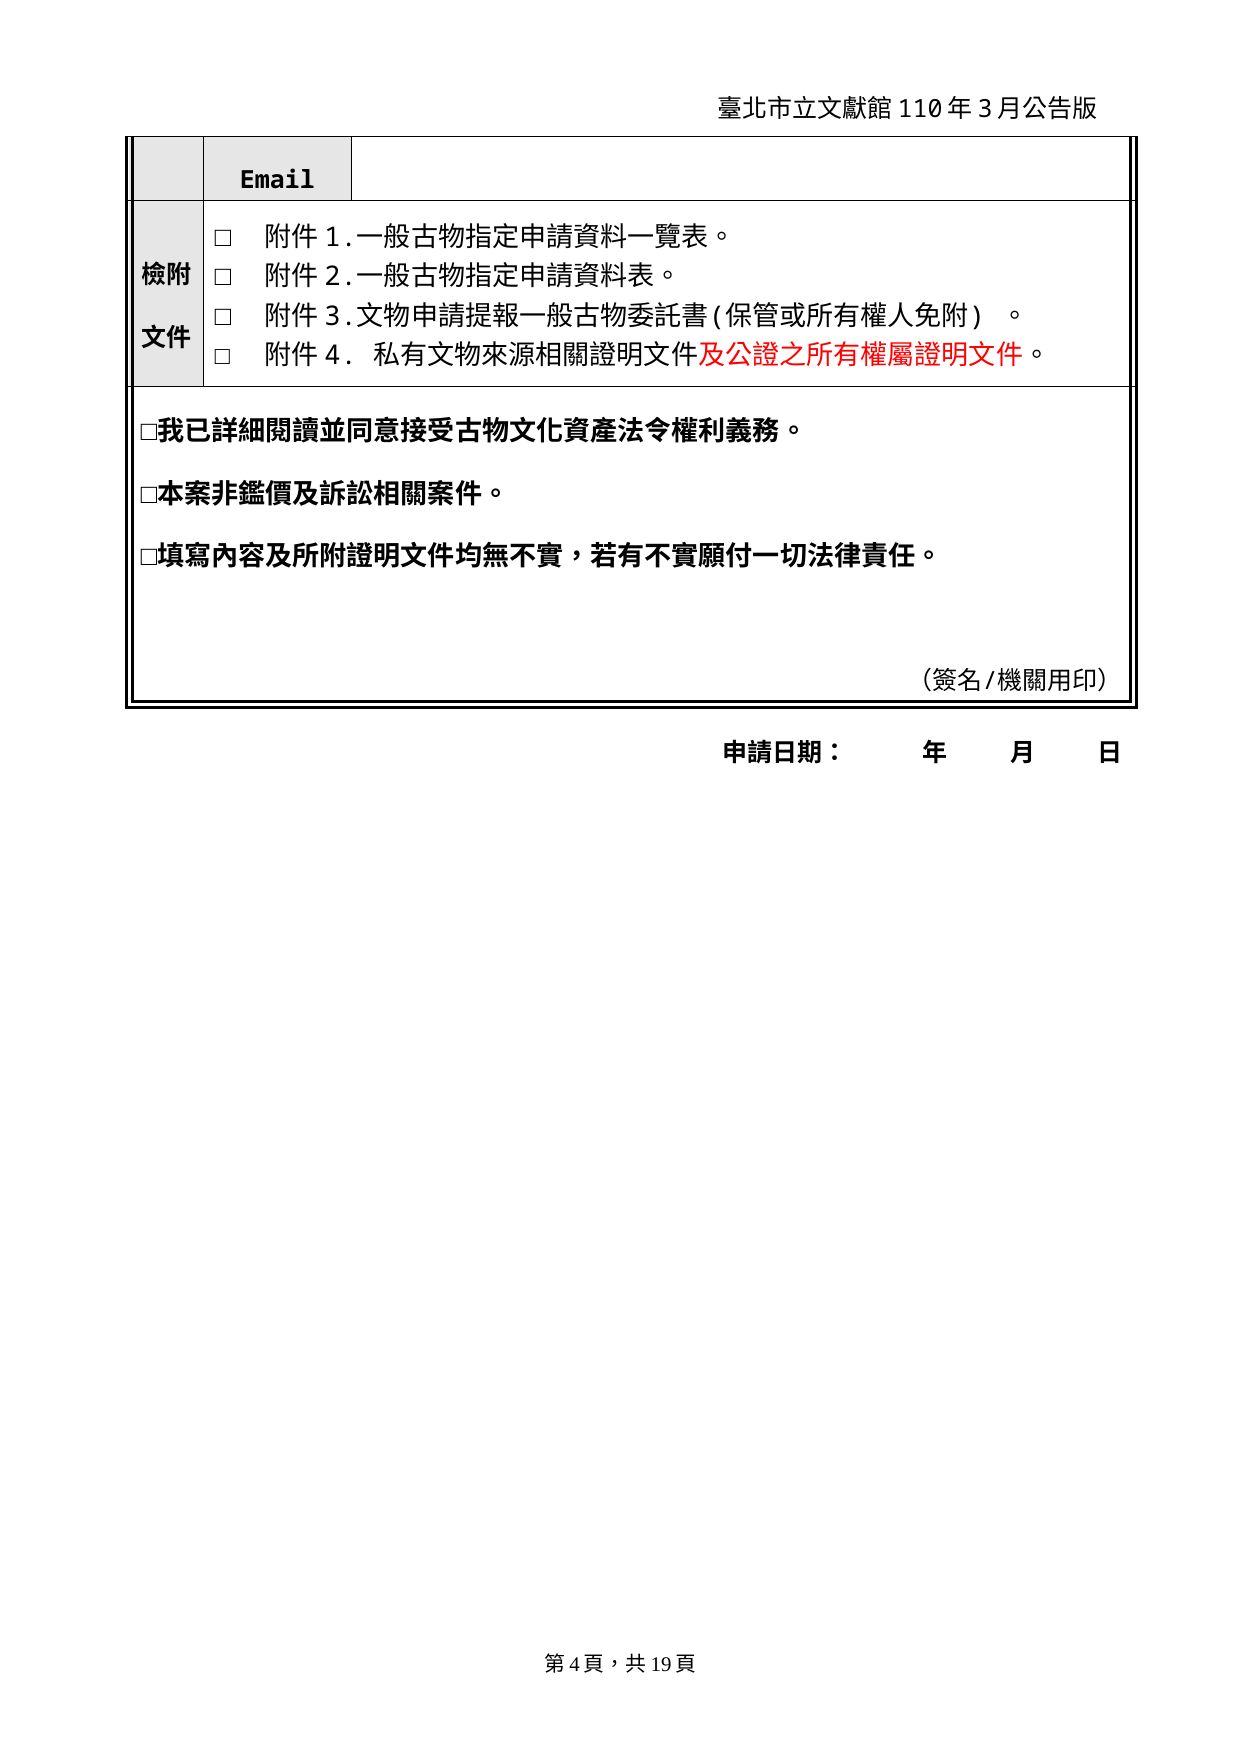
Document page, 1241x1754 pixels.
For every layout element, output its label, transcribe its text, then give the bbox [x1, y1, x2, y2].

table_cell Email [204, 137, 351, 200]
table_cell [134, 137, 203, 200]
table_cell 檢附文件 [134, 201, 203, 386]
table_cell □我已詳細閱讀並同意接受古物文化資產法令權利義務。 □本案非鑑價及訴訟相關案件。 □填寫內容及所附證明文件均無不實，若有不實願付一切法律責任。 （簽名/機關用印） [134, 387, 1129, 699]
table_cell [352, 137, 1129, 200]
text 申請日期： 年 月 日 [118, 709, 1122, 771]
table_cell 附件1.一般古物指定申請資料一覽表。 附件2.一般古物指定申請資料表。 附件3.文物申請提報一般古物委託書(保管或所有權人免附) 。 附件4. 私有文物來源相關證明文件及公證之所有權屬證明文件。 [204, 201, 1129, 386]
